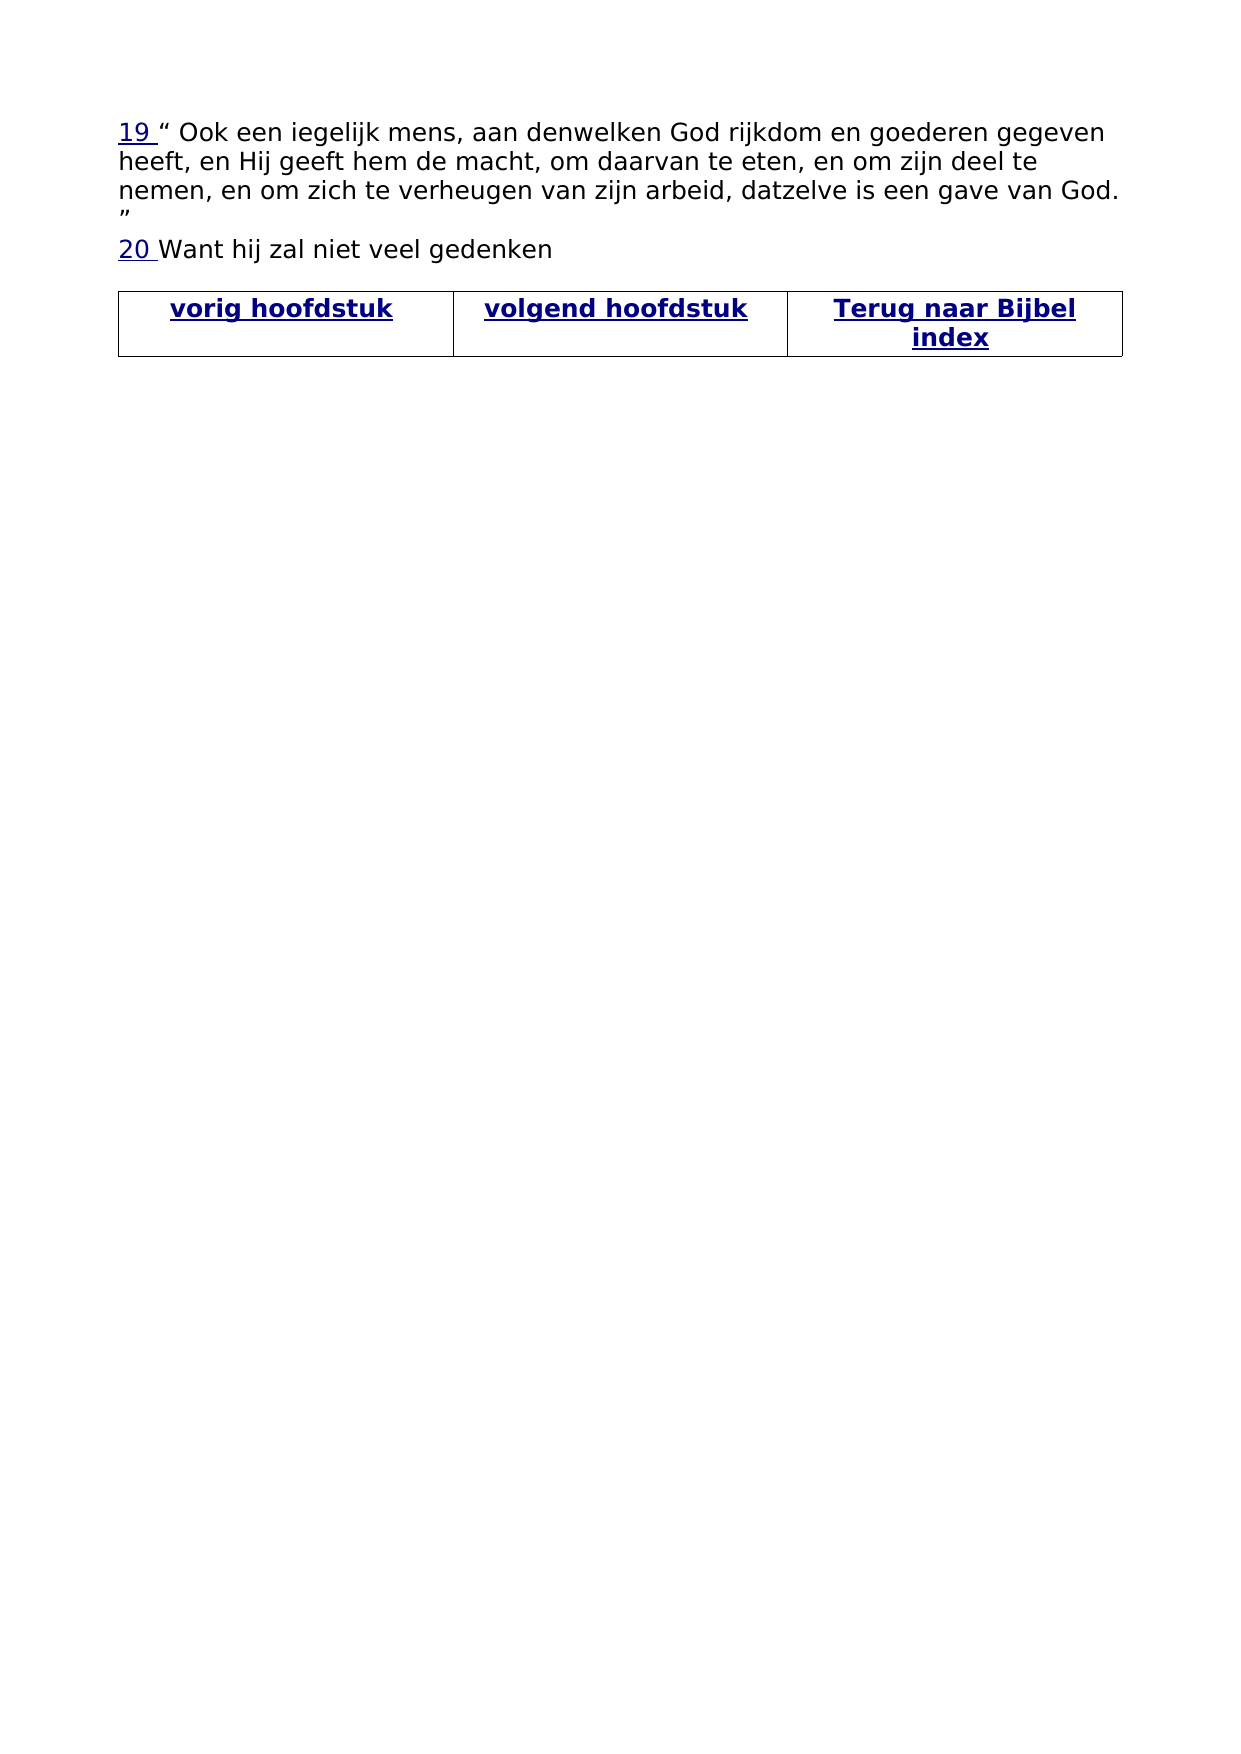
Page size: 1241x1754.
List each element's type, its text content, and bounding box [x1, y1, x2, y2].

table_header volgend hoofdstuk [454, 292, 787, 356]
text 19 “ Ook een iegelijk mens, aan denwelken God rijkdom en goederen gegeven heeft, en Hij geeft hem de macht, om daarvan te eten, en om zijn deel te nemen, en om zich te verheugen van zijn arbeid, datzelve is een gave van God. ” 20 Want hij zal niet veel gedenken [118, 118, 1122, 264]
table_header vorig hoofdstuk [119, 292, 453, 356]
table_header Terug naar Bijbel index [788, 292, 1122, 356]
